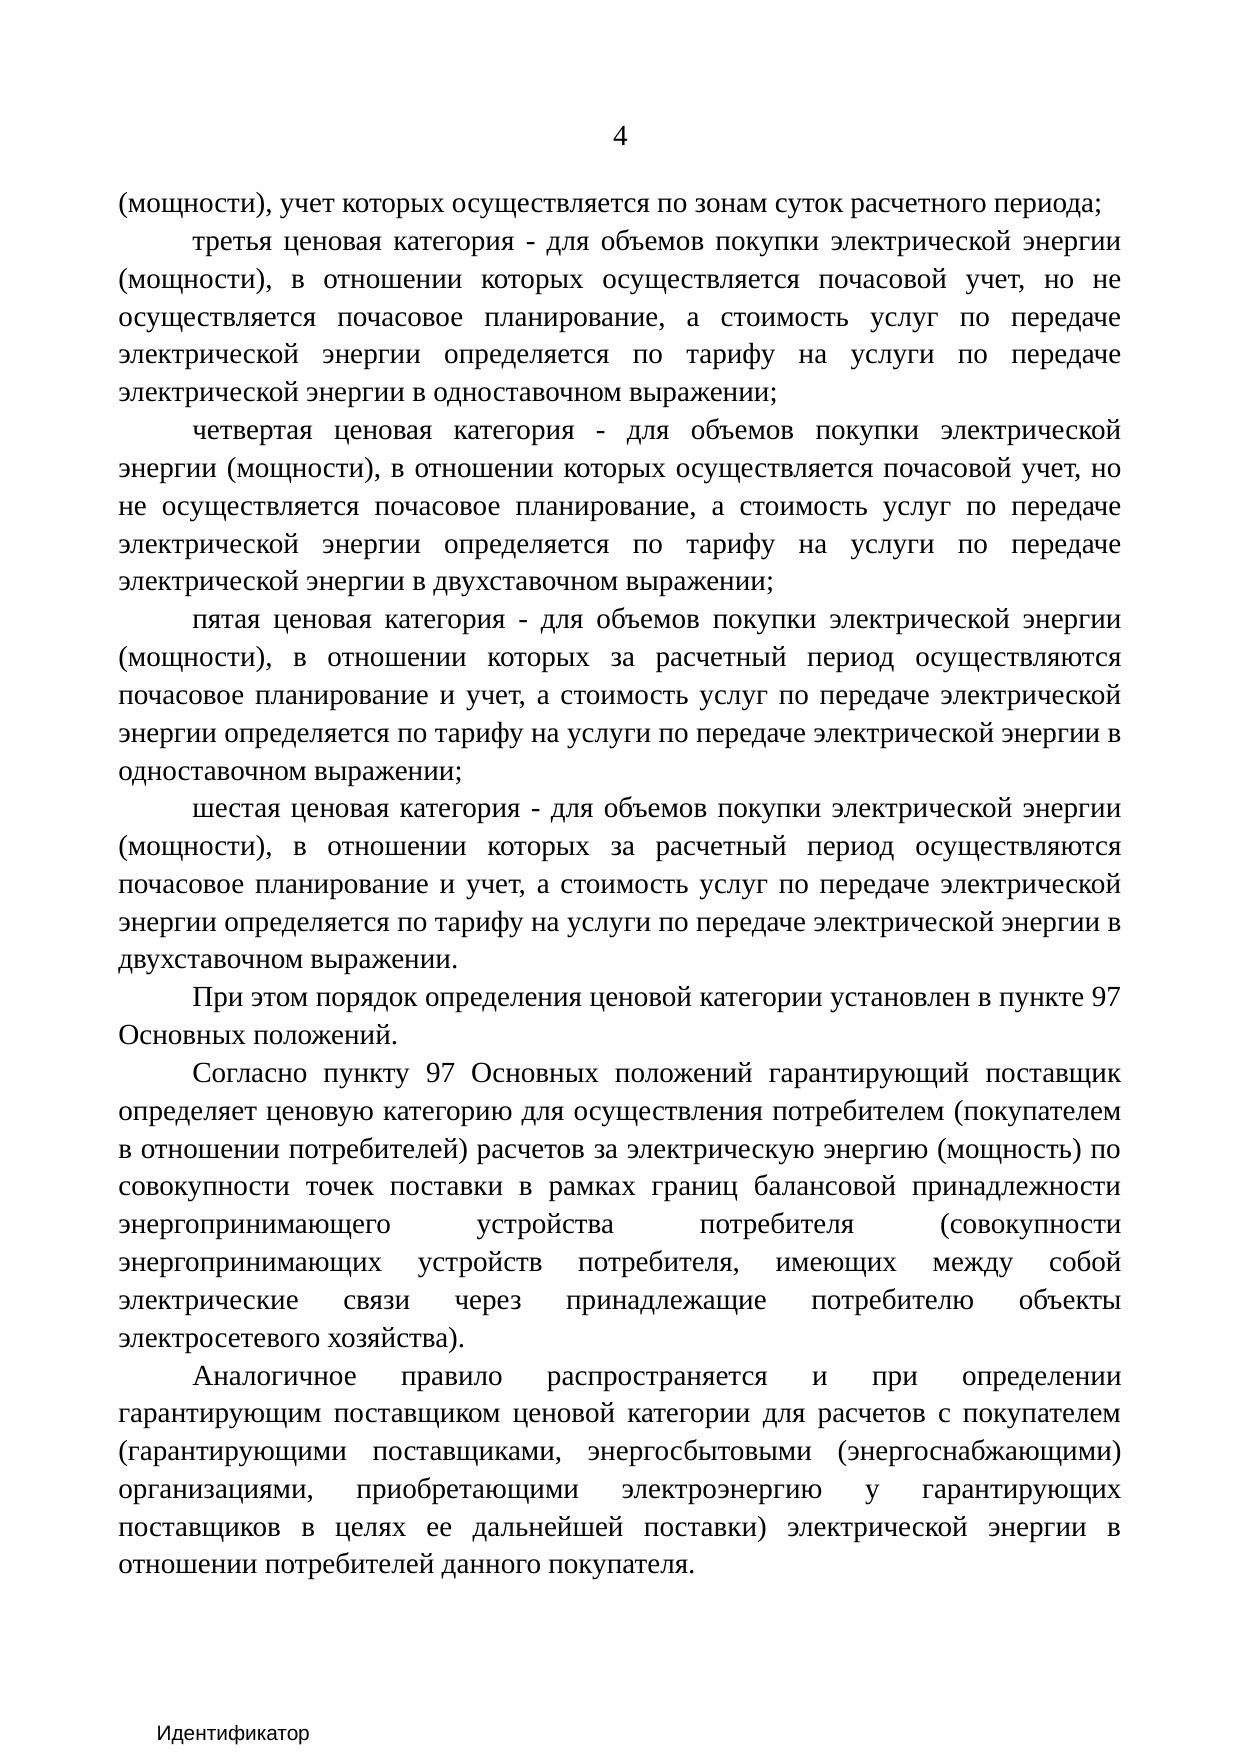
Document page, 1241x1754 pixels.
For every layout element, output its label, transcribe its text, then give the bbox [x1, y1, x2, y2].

text Аналогичное правило распространяется и при определении гарантирующим поставщиком ценовой категории для расчетов с покупателем (гарантирующими поставщиками, энергосбытовыми (энергоснабжающими) организациями, приобретающими электроэнергию у гарантирующих поставщиков в целях ее дальнейшей поставки) электрической энергии в отношении потребителей данного покупателя. [118, 1353, 1122, 1580]
text Согласно пункту 97 Основных положений гарантирующий поставщик определяет ценовую категорию для осуществления потребителем (покупателем в отношении потребителей) расчетов за электрическую энергию (мощность) по совокупности точек поставки в рамках границ балансовой принадлежности энергопринимающего устройства потребителя (совокупности энергопринимающих устройств потребителя, имеющих между собой электрические связи через принадлежащие потребителю объекты электросетевого хозяйства). [118, 1051, 1122, 1353]
text При этом порядок определения ценовой категории установлен в пункте 97 Основных положений. [118, 975, 1122, 1051]
text четвертая ценовая категория - для объемов покупки электрической энергии (мощности), в отношении которых осуществляется почасовой учет, но не осуществляется почасовое планирование, а стоимость услуг по передаче электрической энергии определяется по тарифу на услуги по передаче электрической энергии в двухставочном выражении; [118, 408, 1122, 597]
text (мощности), учет которых осуществляется по зонам суток расчетного периода; [118, 181, 1122, 219]
text шестая ценовая категория - для объемов покупки электрической энергии (мощности), в отношении которых за расчетный период осуществляются почасовое планирование и учет, а стоимость услуг по передаче электрической энергии определяется по тарифу на услуги по передаче электрической энергии в двухставочном выражении. [118, 786, 1122, 975]
text третья ценовая категория - для объемов покупки электрической энергии (мощности), в отношении которых осуществляется почасовой учет, но не осуществляется почасовое планирование, а стоимость услуг по передаче электрической энергии определяется по тарифу на услуги по передаче электрической энергии в одноставочном выражении; [118, 219, 1122, 408]
text пятая ценовая категория - для объемов покупки электрической энергии (мощности), в отношении которых за расчетный период осуществляются почасовое планирование и учет, а стоимость услуг по передаче электрической энергии определяется по тарифу на услуги по передаче электрической энергии в одноставочном выражении; [118, 597, 1122, 786]
